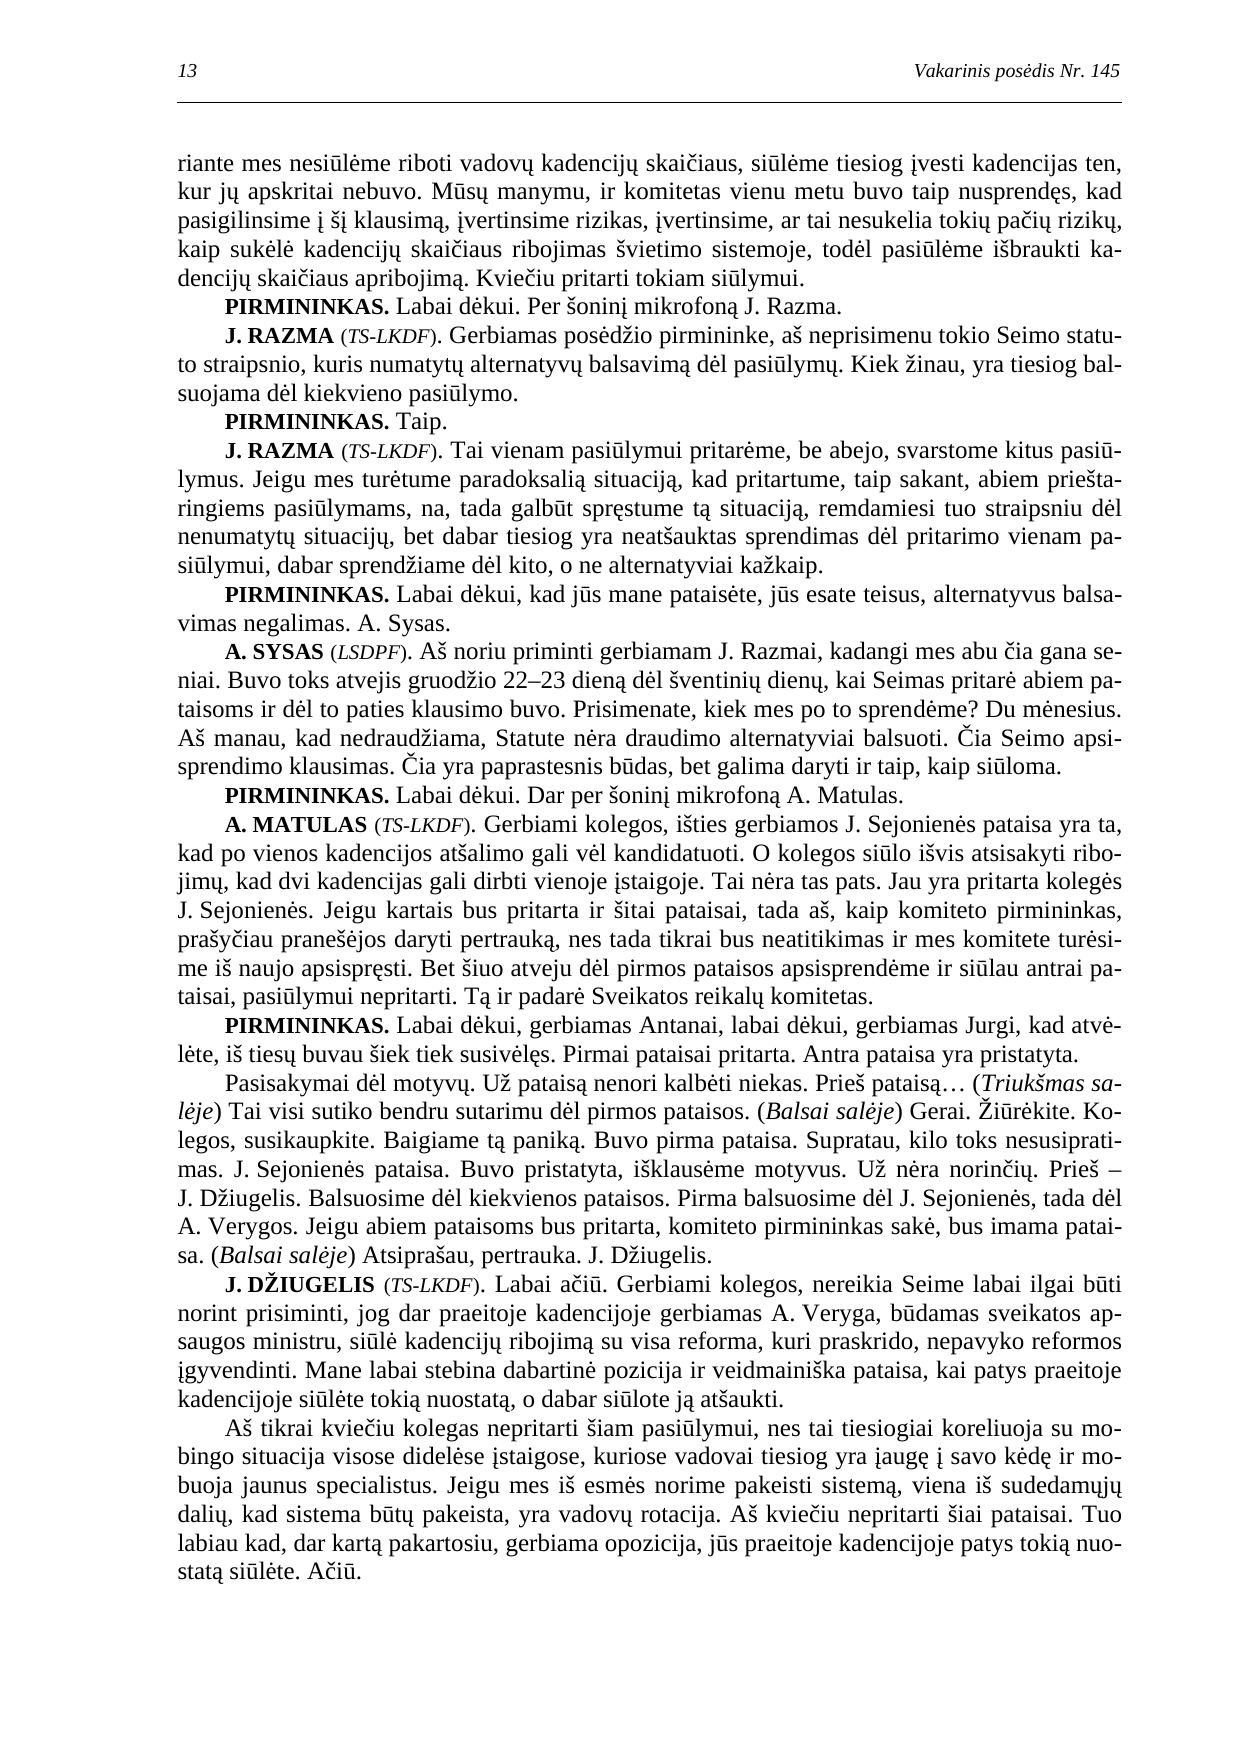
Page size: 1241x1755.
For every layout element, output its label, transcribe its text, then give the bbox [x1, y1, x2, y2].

text A. MATULAS (TS-LKDF). Ger­bia­mi ko­le­gos, iš­ties ger­bia­mos J. Se­jo­nie­nės pa­tai­sa yra ta, kad po vie­nos ka­den­ci­jos at­ša­li­mo ga­li vėl kan­di­da­tuo­ti. O ko­le­gos siū­lo iš­vis at­si­sa­ky­ti ri­bo­ji­mų, kad dvi ka­den­ci­jas ga­li dirb­ti vie­no­je įstai­go­je. Tai nė­ra tas pats. Jau yra pri­tar­ta ko­le­gės J. Se­jo­nie­nės. Jei­gu kar­tais bus pri­tar­ta ir ši­tai pa­tai­sai, ta­da aš, kaip ko­mi­te­to pir­mi­nin­kas, pra­šy­čiau pra­ne­šė­jos da­ry­ti per­trau­ką, nes ta­da tik­rai bus ne­ati­ti­ki­mas ir mes ko­mi­te­te tu­rė­si­me iš nau­jo ap­si­spręs­ti. Bet šiuo at­ve­ju dėl pir­mos pa­tai­sos ap­si­spren­dė­me ir siū­lau ant­rai pa­tai­sai, pa­siū­ly­mui ne­pri­tar­ti. Tą ir pa­da­rė Svei­ka­tos rei­ka­lų ko­mi­te­tas. [177, 809, 1122, 1010]
text PIRMININKAS. La­bai dė­kui. Per šo­ni­nį mik­ro­fo­ną J. Raz­ma. [177, 291, 1122, 320]
text J. RAZMA (TS-LKDF). Tai vie­nam pa­siū­ly­mui pri­ta­rė­me, be abe­jo, svars­to­me ki­tus pa­siū­ly­mus. Jei­gu mes tu­rė­tu­me pa­ra­dok­sa­lią si­tu­a­ci­ją, kad pri­tar­tu­me, taip sa­kant, abiem prieš­ta­rin­giems pa­siū­ly­mams, na, ta­da gal­būt spręs­tu­me tą si­tu­a­ci­ją, rem­da­mie­si tuo straips­niu dėl ne­nu­ma­ty­tų si­tu­a­ci­jų, bet da­bar tie­siog yra ne­at­šauk­tas spren­di­mas dėl pri­ta­ri­mo vie­nam pa­siū­ly­mui, da­bar spren­džia­me dėl ki­to, o ne al­ter­na­ty­viai kaž­kaip. [177, 435, 1122, 579]
text J. DŽIUGELIS (TS-LKDF). La­bai ačiū. Ger­bia­mi ko­le­gos, ne­rei­kia Sei­me la­bai il­gai bū­ti no­rint pri­si­min­ti, jog dar pra­ei­to­je ka­den­ci­jo­je ger­bia­mas A. Ve­ry­ga, bū­da­mas svei­ka­tos ap­sau­gos mi­nist­ru, siū­lė ka­den­ci­jų ri­bo­ji­mą su vi­sa re­for­ma, ku­ri pra­skri­do, ne­pa­vy­ko re­for­mos įgy­ven­din­ti. Ma­ne la­bai ste­bi­na da­bar­ti­nė po­zi­ci­ja ir veid­mai­niš­ka pa­tai­sa, kai pa­tys pra­ei­to­je ka­den­ci­jo­je siū­lė­te to­kią nuo­sta­tą, o da­bar siū­lo­te ją at­šauk­ti. [177, 1269, 1122, 1413]
text rian­te mes ne­siū­lė­me ri­bo­ti va­do­vų ka­den­ci­jų skai­čiaus, siū­lė­me tie­siog įves­ti ka­den­ci­jas ten, kur jų ap­skri­tai ne­bu­vo. Mū­sų ma­ny­mu, ir ko­mi­te­tas vie­nu me­tu bu­vo taip nu­spren­dęs, kad pa­si­gi­lin­si­me į šį klau­si­mą, įver­tin­si­me ri­zi­kas, įver­tin­si­me, ar tai ne­su­ke­lia to­kių pa­čių ri­zi­kų, kaip su­kė­lė ka­den­ci­jų skai­čiaus ri­bo­ji­mas švie­ti­mo sis­te­mo­je, to­dėl pa­siū­lė­me iš­brauk­ti ka­den­ci­jų skai­čiaus ap­ri­bo­ji­mą. Kvie­čiu pri­tar­ti to­kiam siū­ly­mui. [177, 148, 1122, 291]
text Pa­si­sa­ky­mai dėl mo­ty­vų. Už pa­tai­są ne­no­ri kal­bė­ti nie­kas. Prieš pa­tai­są… (Triukš­mas sa­lė­je) Tai vi­si su­ti­ko ben­dru su­ta­ri­mu dėl pir­mos pa­tai­sos. (Bal­sai sa­lė­je) Ge­rai. Žiū­rė­ki­te. Ko­le­gos, su­si­kaup­ki­te. Bai­gia­me tą pa­ni­ką. Bu­vo pir­ma pa­tai­sa. Su­pra­tau, ki­lo toks nesu­si­pra­ti­mas. J. Se­jo­nie­nės pa­tai­sa. Bu­vo pri­sta­ty­ta, iš­klau­sė­me mo­ty­vus. Už nė­ra no­rin­čių. Prieš – J. Džiu­ge­lis. Bal­suo­si­me dėl kiek­vie­nos pa­tai­sos. Pir­ma bal­suo­si­me dėl J. Se­jo­nie­nės, ta­da dėl A. Ve­ry­gos. Jei­gu abiem pa­tai­soms bus pri­tar­ta, ko­mi­te­to pir­mi­nin­kas sa­kė, bus ima­ma pa­tai­sa. (Bal­sai sa­lė­je) At­si­pra­šau, per­trau­ka. J. Džiu­ge­lis. [177, 1068, 1122, 1269]
text PIRMININKAS. La­bai dė­kui, ger­bia­mas An­ta­nai, la­bai dė­kui, ger­bia­mas Jur­gi, kad at­vė­lė­te, iš tie­sų bu­vau šiek tiek su­si­vė­lęs. Pir­mai pa­tai­sai pri­tar­ta. An­tra pa­tai­sa yra pri­sta­ty­ta. [177, 1010, 1122, 1068]
text PIRMININKAS. La­bai dė­kui, kad jūs ma­ne pa­tai­sė­te, jūs esa­te tei­sus, al­ter­na­ty­vus bal­sa­vi­mas ne­ga­li­mas. A. Sy­sas. [177, 579, 1122, 636]
text A. SYSAS (LSDPF). Aš no­riu pri­min­ti ger­bia­mam J. Raz­mai, ka­dan­gi mes abu čia ga­na se­niai. Bu­vo toks at­ve­jis gruo­džio 22–23 die­ną dėl šven­ti­nių die­nų, kai Sei­mas pri­ta­rė abiem pa­tai­soms ir dėl to pa­ties klau­si­mo bu­vo. Pri­si­me­na­te, kiek mes po to spren­dė­me? Du mė­ne­sius. Aš ma­nau, kad ne­drau­džia­ma, Sta­tu­te nė­ra drau­di­mo al­ter­na­ty­viai bal­suo­ti. Čia Sei­mo ap­si­spren­di­mo klau­si­mas. Čia yra pa­pras­tes­nis bū­das, bet ga­li­ma da­ry­ti ir taip, kaip siū­lo­ma. [177, 636, 1122, 780]
text PIRMININKAS. Taip. [177, 406, 1122, 435]
text J. RAZMA (TS-LKDF). Ger­bia­mas po­sė­džio pir­mi­nin­ke, aš ne­pri­si­me­nu to­kio Sei­mo sta­tu­to straips­nio, ku­ris nu­ma­ty­tų al­ter­na­ty­vų bal­sa­vi­mą dėl pa­siū­ly­mų. Kiek ži­nau, yra tie­siog bal­suo­ja­ma dėl kiek­vie­no pa­siū­ly­mo. [177, 320, 1122, 406]
text Aš tik­rai kvie­čiu ko­le­gas ne­pri­tar­ti šiam pa­siū­ly­mui, nes tai tie­sio­giai ko­re­liuo­ja su mo­bin­go si­tu­a­ci­ja vi­so­se di­de­lė­se įstai­go­se, ku­rio­se va­do­vai tie­siog yra įau­gę į sa­vo kė­dę ir mo­buo­ja jau­nus spe­cia­lis­tus. Jei­gu mes iš es­mės no­ri­me pa­keis­ti sis­te­mą, vie­na iš su­de­da­mų­jų da­lių, kad sis­te­ma bū­tų pa­keis­ta, yra va­do­vų ro­ta­ci­ja. Aš kvie­čiu ne­pri­tar­ti šiai pa­tai­sai. Tuo la­biau kad, dar kar­tą pa­kar­to­siu, ger­bia­ma opo­zi­ci­ja, jūs pra­ei­to­je ka­den­ci­jo­je pa­tys to­kią nuo­sta­tą siū­lė­te. Ačiū. [177, 1413, 1122, 1585]
text PIRMININKAS. La­bai dė­kui. Dar per šo­ni­nį mik­ro­fo­ną A. Ma­tu­las. [177, 780, 1122, 809]
